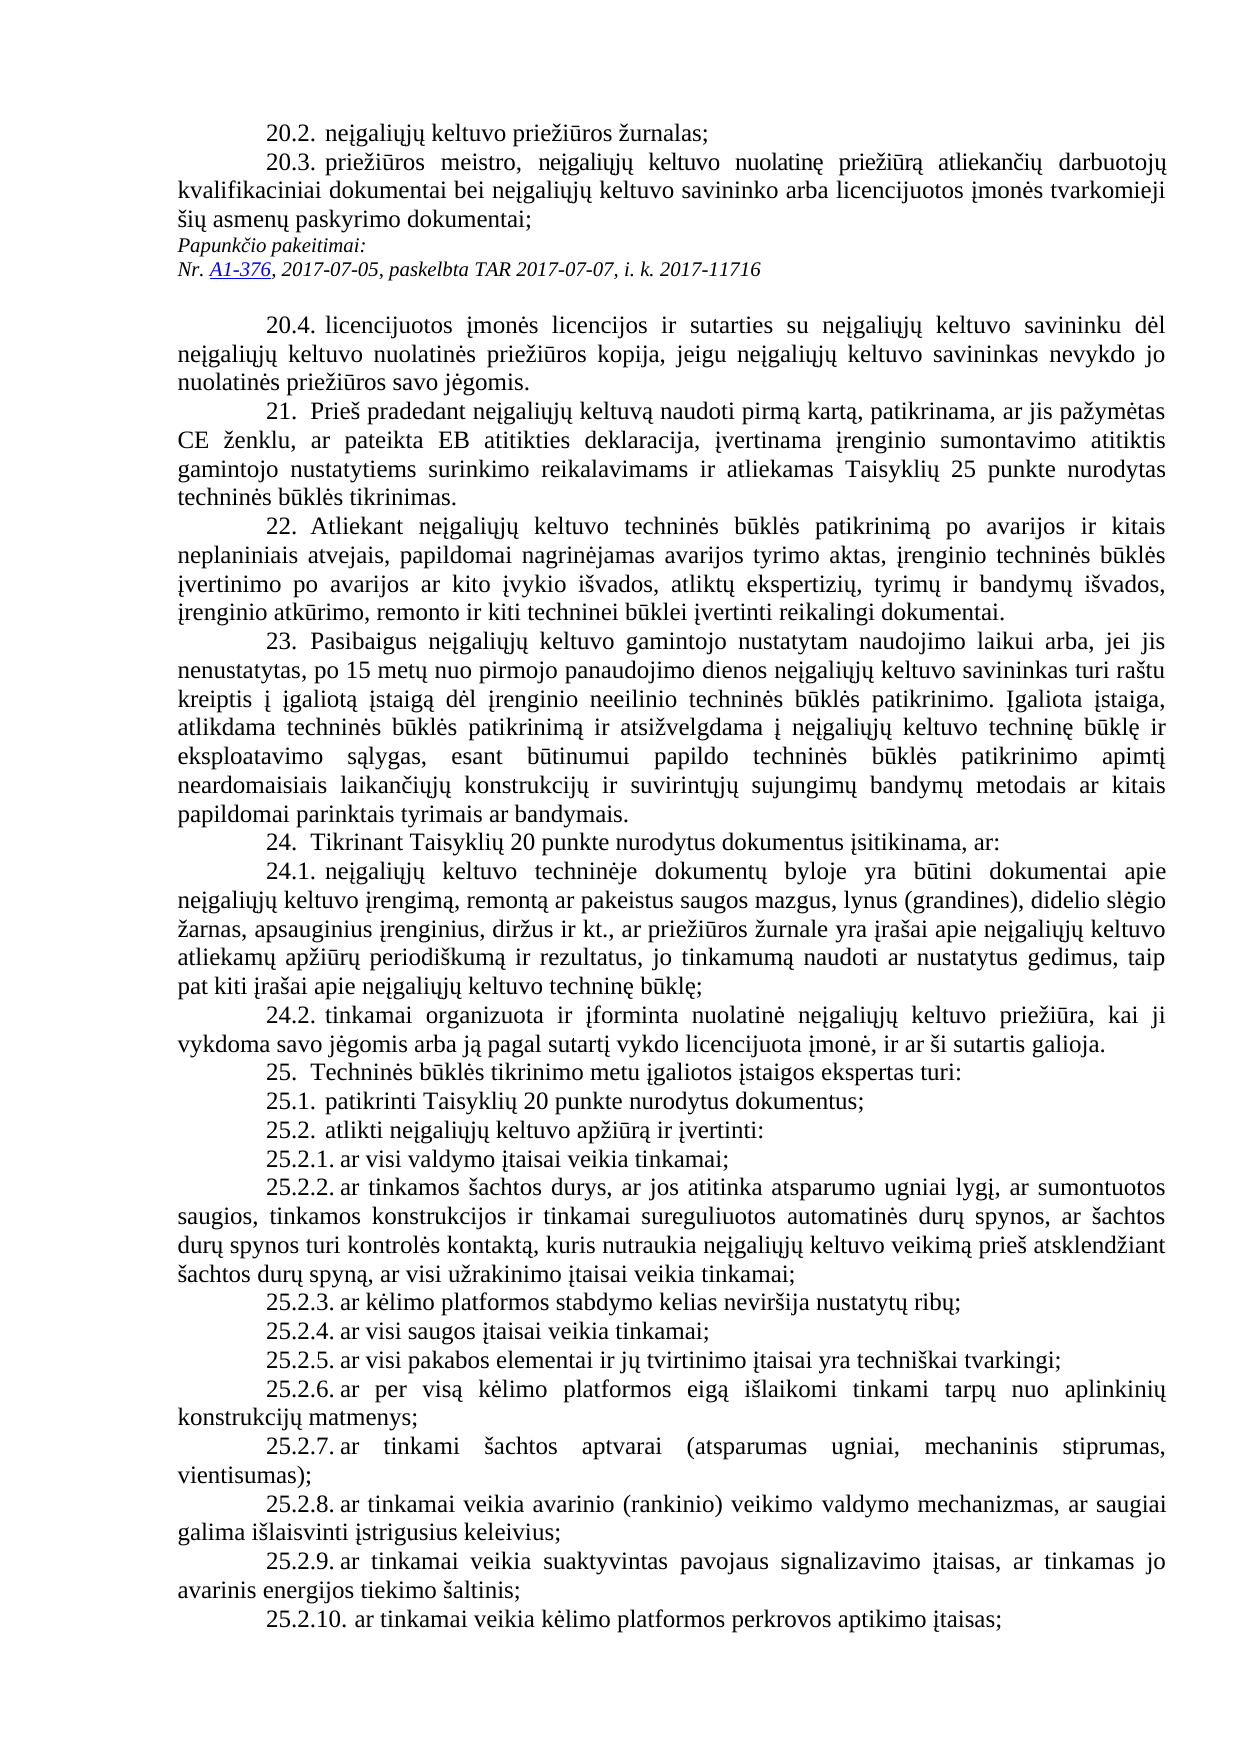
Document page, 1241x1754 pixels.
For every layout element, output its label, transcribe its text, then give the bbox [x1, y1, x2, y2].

text 20.3. priežiūros meistro, neįgaliųjų keltuvo nuolatinę priežiūrą atliekančių darbuotojų kvalifikaciniai dokumentai bei neįgaliųjų keltuvo savininko arba licencijuotos įmonės tvarkomieji šių asmenų paskyrimo dokumentai; [177, 147, 1167, 233]
text 23. Pasibaigus neįgaliųjų keltuvo gamintojo nustatytam naudojimo laikui arba, jei jis nenustatytas, po 15 metų nuo pirmojo panaudojimo dienos neįgaliųjų keltuvo savininkas turi raštu kreiptis į įgaliotą įstaigą dėl įrenginio neeilinio techninės būklės patikrinimo. Įgaliota įstaiga, atlikdama techninės būklės patikrinimą ir atsižvelgdama į neįgaliųjų keltuvo techninę būklę ir eksploatavimo sąlygas, esant būtinumui papildo techninės būklės patikrinimo apimtį neardomaisiais laikančiųjų konstrukcijų ir suvirintųjų sujungimų bandymų metodais ar kitais papildomai parinktais tyrimais ar bandymais. [177, 626, 1167, 827]
text 25.2.7. ar tinkami šachtos aptvarai (atsparumas ugniai, mechaninis stiprumas, vientisumas); [177, 1431, 1167, 1489]
text 25.2.6. ar per visą kėlimo platformos eigą išlaikomi tinkami tarpų nuo aplinkinių konstrukcijų matmenys; [177, 1374, 1167, 1431]
text 24.1. neįgaliųjų keltuvo techninėje dokumentų byloje yra būtini dokumentai apie neįgaliųjų keltuvo įrengimą, remontą ar pakeistus saugos mazgus, lynus (grandines), didelio slėgio žarnas, apsauginius įrenginius, diržus ir kt., ar priežiūros žurnale yra įrašai apie neįgaliųjų keltuvo atliekamų apžiūrų periodiškumą ir rezultatus, jo tinkamumą naudoti ar nustatytus gedimus, taip pat kiti įrašai apie neįgaliųjų keltuvo techninę būklę; [177, 856, 1167, 1000]
text 25.1. patikrinti Taisyklių 20 punkte nurodytus dokumentus; [177, 1086, 1167, 1115]
text 25.2.5. ar visi pakabos elementai ir jų tvirtinimo įtaisai yra techniškai tvarkingi; [177, 1345, 1167, 1374]
text 25.2. atlikti neįgaliųjų keltuvo apžiūrą ir įvertinti: [177, 1115, 1167, 1144]
text 22. Atliekant neįgaliųjų keltuvo techninės būklės patikrinimą po avarijos ir kitais neplaniniais atvejais, papildomai nagrinėjamas avarijos tyrimo aktas, įrenginio techninės būklės įvertinimo po avarijos ar kito įvykio išvados, atliktų ekspertizių, tyrimų ir bandymų išvados, įrenginio atkūrimo, remonto ir kiti techninei būklei įvertinti reikalingi dokumentai. [177, 511, 1167, 626]
text 25.2.4. ar visi saugos įtaisai veikia tinkamai; [177, 1316, 1167, 1345]
text 25.2.8. ar tinkamai veikia avarinio (rankinio) veikimo valdymo mechanizmas, ar saugiai galima išlaisvinti įstrigusius keleivius; [177, 1489, 1167, 1546]
text 25. Techninės būklės tikrinimo metu įgaliotos įstaigos ekspertas turi: [177, 1057, 1167, 1086]
text 24. Tikrinant Taisyklių 20 punkte nurodytus dokumentus įsitikinama, ar: [177, 827, 1167, 856]
text 24.2. tinkamai organizuota ir įforminta nuolatinė neįgaliųjų keltuvo priežiūra, kai ji vykdoma savo jėgomis arba ją pagal sutartį vykdo licencijuota įmonė, ir ar ši sutartis galioja. [177, 1000, 1167, 1057]
text 20.4. licencijuotos įmonės licencijos ir sutarties su neįgaliųjų keltuvo savininku dėl neįgaliųjų keltuvo nuolatinės priežiūros kopija, jeigu neįgaliųjų keltuvo savininkas nevykdo jo nuolatinės priežiūros savo jėgomis. [177, 310, 1167, 396]
text 20.2. neįgaliųjų keltuvo priežiūros žurnalas; [177, 118, 1167, 147]
text Papunkčio pakeitimai: [177, 233, 1167, 257]
text 25.2.3. ar kėlimo platformos stabdymo kelias neviršija nustatytų ribų; [177, 1287, 1167, 1316]
text Nr. A1-376, 2017-07-05, paskelbta TAR 2017-07-07, i. k. 2017-11716 [177, 257, 1167, 281]
text 21. Prieš pradedant neįgaliųjų keltuvą naudoti pirmą kartą, patikrinama, ar jis pažymėtas CE ženklu, ar pateikta EB atitikties deklaracija, įvertinama įrenginio sumontavimo atitiktis gamintojo nustatytiems surinkimo reikalavimams ir atliekamas Taisyklių 25 punkte nurodytas techninės būklės tikrinimas. [177, 396, 1167, 511]
text 25.2.1. ar visi valdymo įtaisai veikia tinkamai; [177, 1144, 1167, 1172]
text 25.2.10. ar tinkamai veikia kėlimo platformos perkrovos aptikimo įtaisas; [177, 1604, 1167, 1632]
text 25.2.2. ar tinkamos šachtos durys, ar jos atitinka atsparumo ugniai lygį, ar sumontuotos saugios, tinkamos konstrukcijos ir tinkamai sureguliuotos automatinės durų spynos, ar šachtos durų spynos turi kontrolės kontaktą, kuris nutraukia neįgaliųjų keltuvo veikimą prieš atsklendžiant šachtos durų spyną, ar visi užrakinimo įtaisai veikia tinkamai; [177, 1172, 1167, 1287]
text 25.2.9. ar tinkamai veikia suaktyvintas pavojaus signalizavimo įtaisas, ar tinkamas jo avarinis energijos tiekimo šaltinis; [177, 1546, 1167, 1604]
